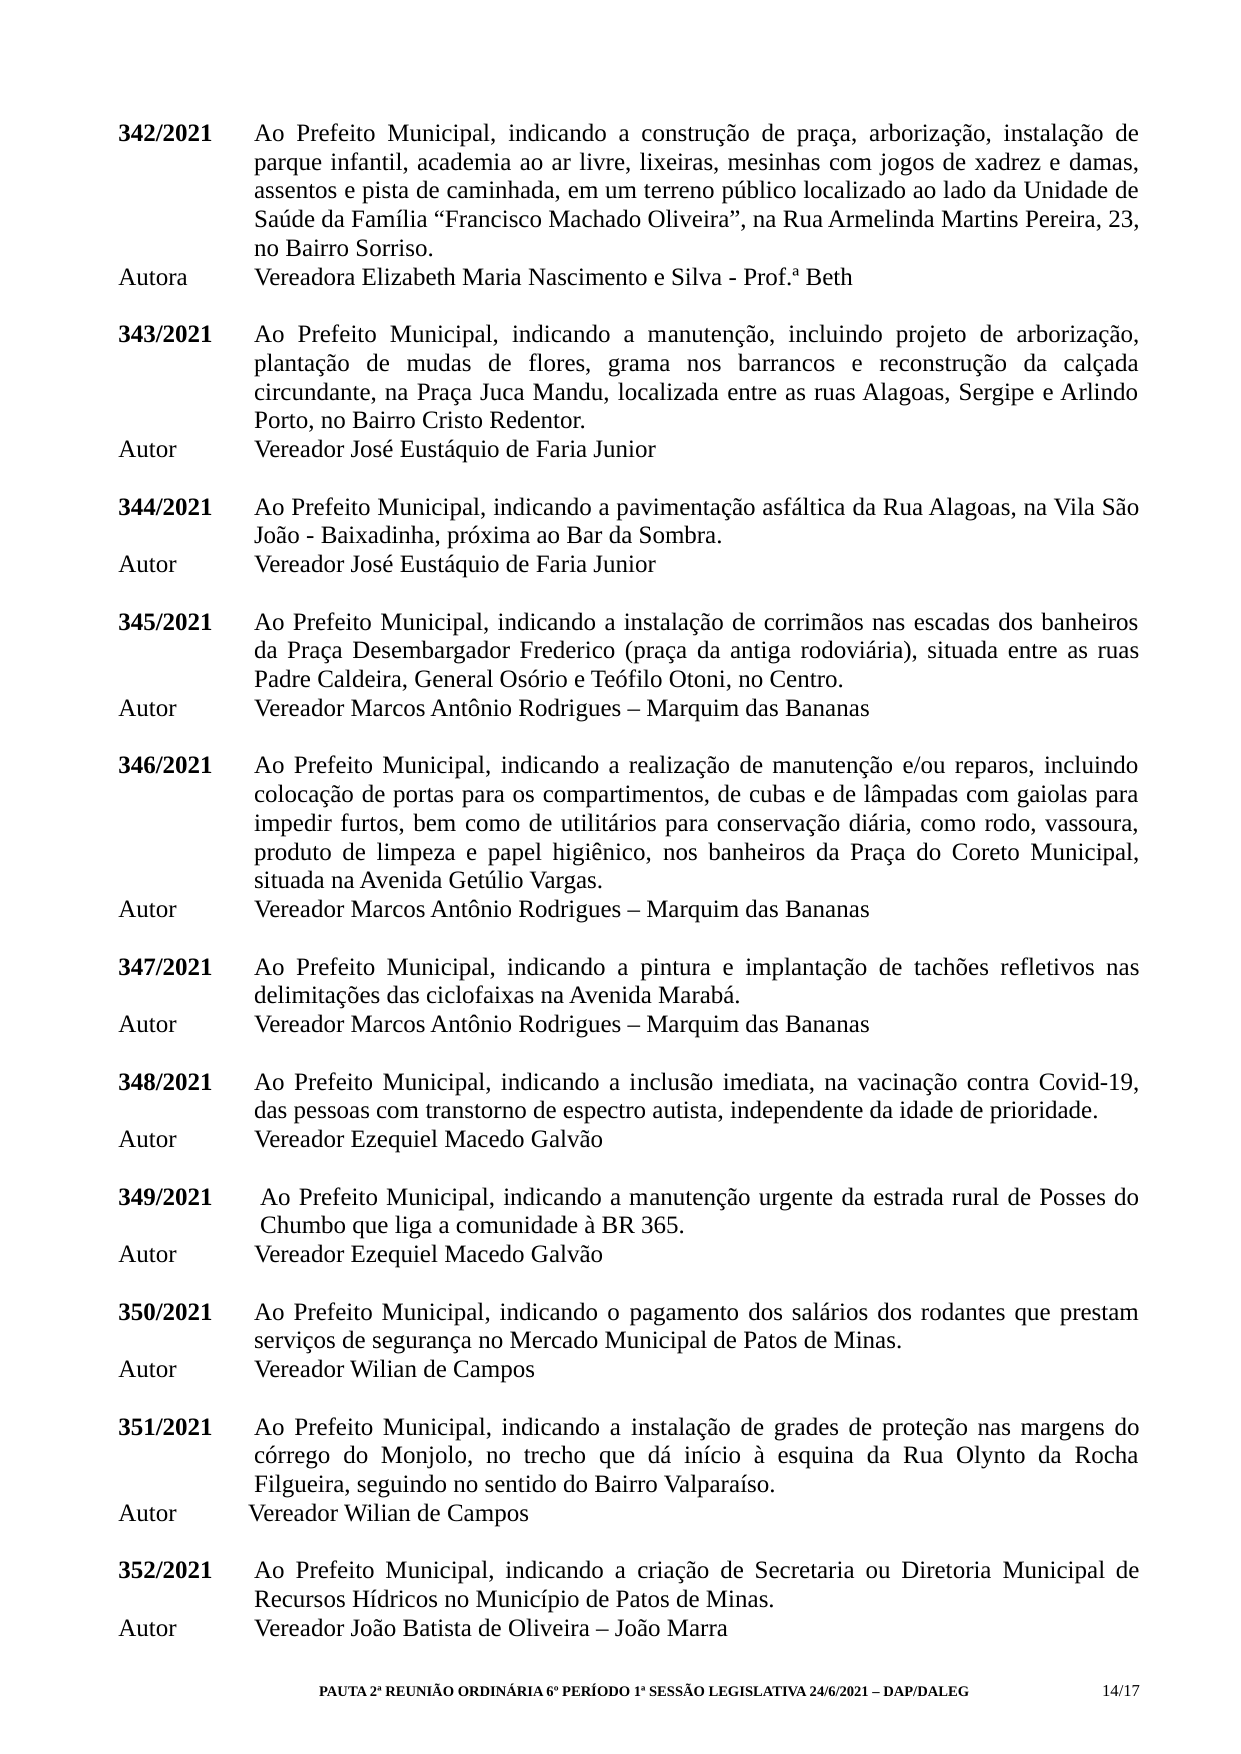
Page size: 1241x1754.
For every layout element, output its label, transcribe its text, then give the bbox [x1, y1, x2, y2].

text Autor Vereador Marcos Antônio Rodrigues – Marquim das Bananas [118, 693, 1140, 722]
text Autor Vereador José Eustáquio de Faria Junior [118, 549, 1140, 578]
text Autora Vereadora Elizabeth Maria Nascimento e Silva - Prof.ª Beth [118, 262, 1140, 291]
text 350/2021 Ao Prefeito Municipal, indicando o pagamento dos salários dos rodantes que prestam serviços de segurança no Mercado Municipal de Patos de Minas. [118, 1297, 1140, 1354]
text Autor Vereador Ezequiel Macedo Galvão [118, 1239, 1140, 1268]
text 348/2021 Ao Prefeito Municipal, indicando a inclusão imediata, na vacinação contra Covid-19, das pessoas com transtorno de espectro autista, independente da idade de prioridade. [118, 1067, 1140, 1124]
text 352/2021 Ao Prefeito Municipal, indicando a criação de Secretaria ou Diretoria Municipal de Recursos Hídricos no Município de Patos de Minas. [118, 1556, 1140, 1613]
text Autor Vereador Wilian de Campos [118, 1498, 1140, 1527]
text 351/2021 Ao Prefeito Municipal, indicando a instalação de grades de proteção nas margens do córrego do Monjolo, no trecho que dá início à esquina da Rua Olynto da Rocha Filgueira, seguindo no sentido do Bairro Valparaíso. [118, 1412, 1140, 1498]
text Autor Vereador Marcos Antônio Rodrigues – Marquim das Bananas [118, 1009, 1140, 1038]
text Autor Vereador José Eustáquio de Faria Junior [118, 434, 1140, 463]
text 343/2021 Ao Prefeito Municipal, indicando a manutenção, incluindo projeto de arborização, plantação de mudas de flores, grama nos barrancos e reconstrução da calçada circundante, na Praça Juca Mandu, localizada entre as ruas Alagoas, Sergipe e Arlindo Porto, no Bairro Cristo Redentor. [118, 319, 1140, 434]
text Autor Vereador João Batista de Oliveira – João Marra [118, 1613, 1140, 1642]
text 344/2021 Ao Prefeito Municipal, indicando a pavimentação asfáltica da Rua Alagoas, na Vila São João - Baixadinha, próxima ao Bar da Sombra. [118, 492, 1140, 549]
text 342/2021 Ao Prefeito Municipal, indicando a construção de praça, arborização, instalação de parque infantil, academia ao ar livre, lixeiras, mesinhas com jogos de xadrez e damas, assentos e pista de caminhada, em um terreno público localizado ao lado da Unidade de Saúde da Família “Francisco Machado Oliveira”, na Rua Armelinda Martins Pereira, 23, no Bairro Sorriso. [118, 118, 1140, 262]
text Autor Vereador Marcos Antônio Rodrigues – Marquim das Bananas [118, 894, 1140, 923]
text Autor Vereador Ezequiel Macedo Galvão [118, 1124, 1140, 1153]
text Autor Vereador Wilian de Campos [118, 1354, 1140, 1383]
text 349/2021 Ao Prefeito Municipal, indicando a manutenção urgente da estrada rural de Posses do Chumbo que liga a comunidade à BR 365. [118, 1182, 1140, 1239]
text 346/2021 Ao Prefeito Municipal, indicando a realização de manutenção e/ou reparos, incluindo colocação de portas para os compartimentos, de cubas e de lâmpadas com gaiolas para impedir furtos, bem como de utilitários para conservação diária, como rodo, vassoura, produto de limpeza e papel higiênico, nos banheiros da Praça do Coreto Municipal, situada na Avenida Getúlio Vargas. [118, 751, 1140, 894]
text 347/2021 Ao Prefeito Municipal, indicando a pintura e implantação de tachões refletivos nas delimitações das ciclofaixas na Avenida Marabá. [118, 952, 1140, 1009]
text 345/2021 Ao Prefeito Municipal, indicando a instalação de corrimãos nas escadas dos banheiros da Praça Desembargador Frederico (praça da antiga rodoviária), situada entre as ruas Padre Caldeira, General Osório e Teófilo Otoni, no Centro. [118, 607, 1140, 693]
